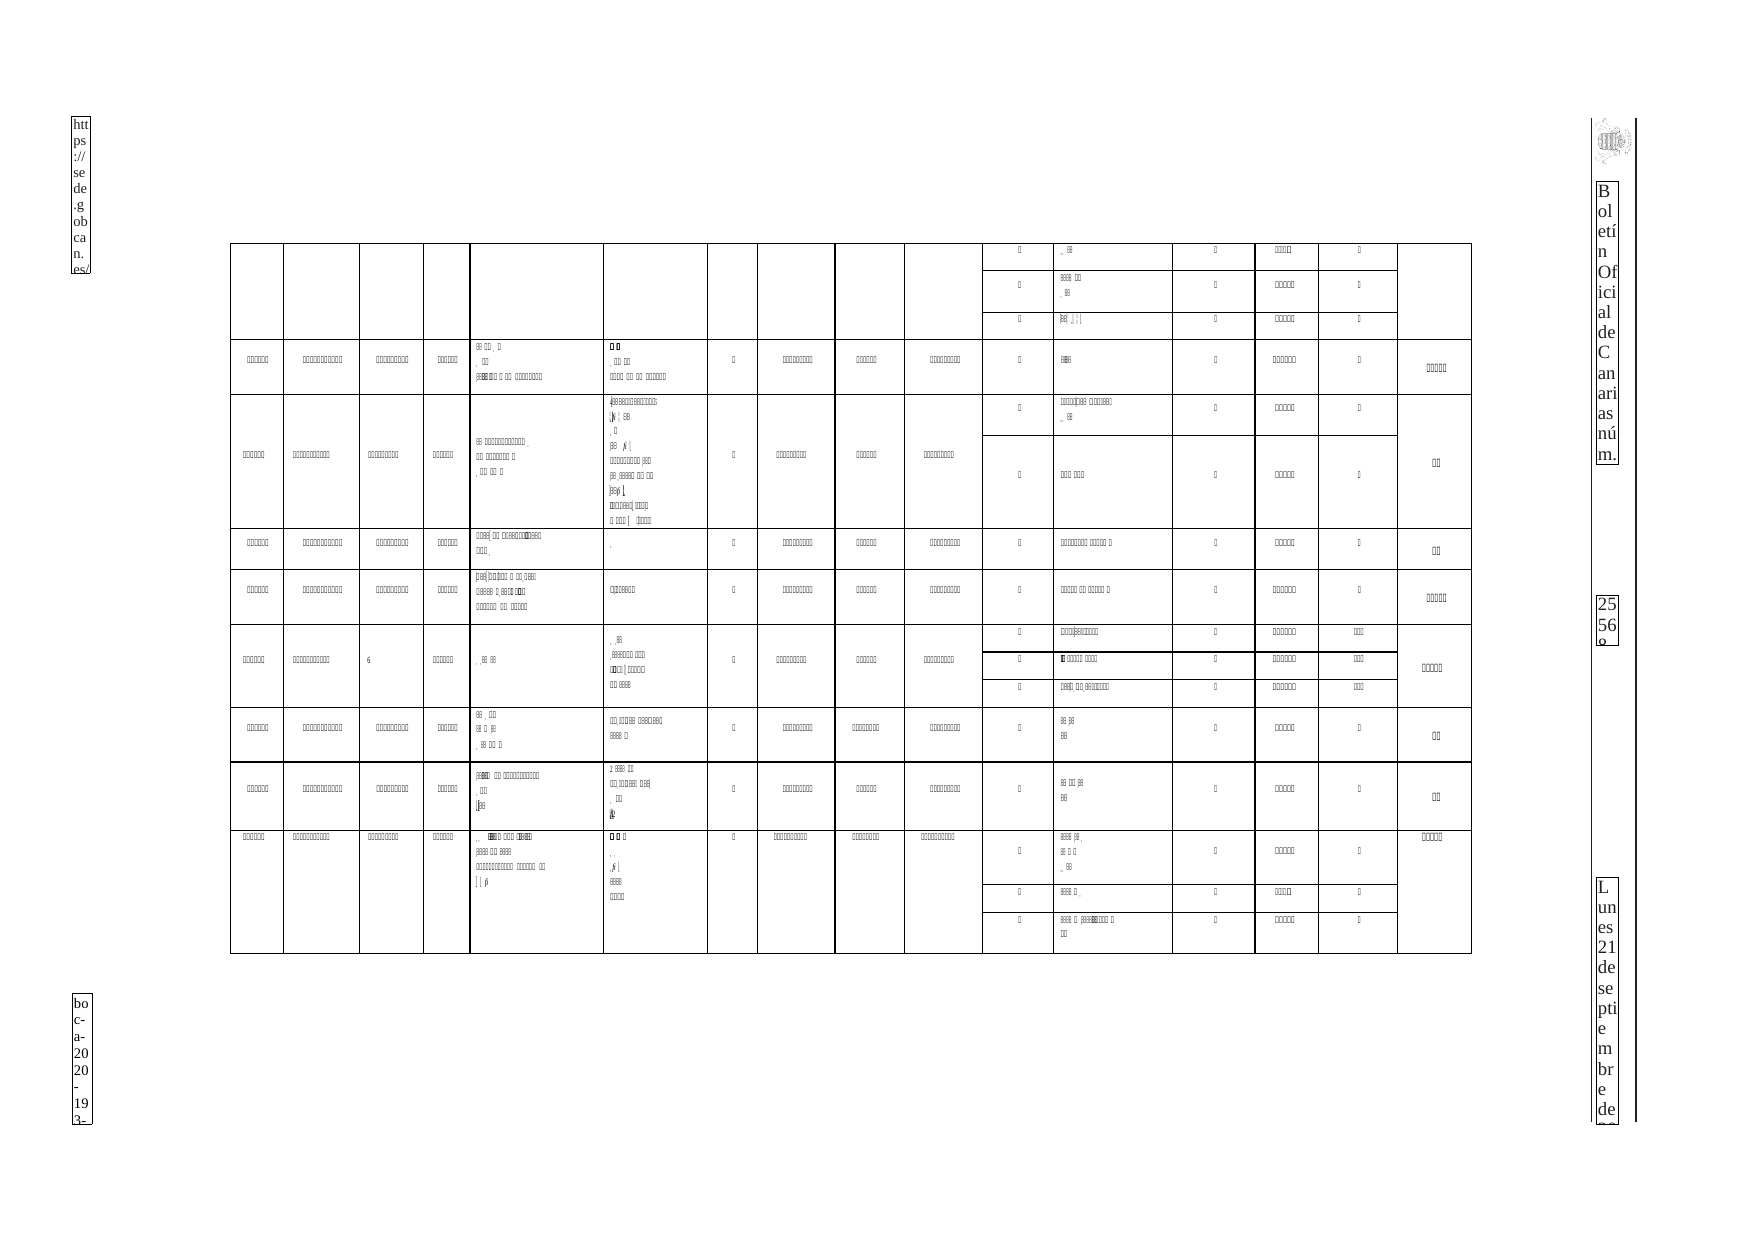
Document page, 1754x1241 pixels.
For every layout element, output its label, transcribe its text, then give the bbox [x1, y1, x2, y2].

table_header [905, 244, 982, 339]
table_cell  [836, 395, 904, 528]
table_header  [1173, 244, 1254, 270]
table_cell  [905, 340, 982, 394]
table_cell  [284, 625, 359, 707]
table_header [284, 244, 359, 339]
table_cell    [1054, 529, 1172, 569]
table_cell     [1054, 763, 1172, 829]
table_cell  [836, 529, 904, 569]
table_cell  [758, 340, 834, 394]
table_header [231, 244, 283, 339]
table_cell  [1256, 763, 1318, 829]
table_cell  [284, 340, 359, 394]
table_cell  [1173, 625, 1254, 651]
table_cell     [1054, 913, 1172, 953]
picture [1595, 118, 1632, 164]
table_cell  [905, 395, 982, 528]
table_cell  [1256, 340, 1318, 394]
table_cell  [1319, 313, 1397, 339]
table_cell  [1398, 763, 1471, 829]
table_cell         [471, 831, 603, 953]
table_cell  [424, 831, 469, 953]
table_cell           [471, 395, 603, 528]
table_cell     [1054, 570, 1172, 624]
table_cell  [1319, 885, 1397, 912]
table_cell   [1054, 625, 1172, 651]
table_cell  [424, 529, 469, 569]
table_cell         [604, 763, 707, 829]
table_cell  [1319, 831, 1397, 884]
table_cell  [604, 529, 707, 569]
table_cell  [1173, 831, 1254, 884]
table_cell  [1319, 436, 1397, 528]
table_cell  [1173, 313, 1254, 339]
table_cell  [758, 831, 834, 953]
table_cell  [1173, 529, 1254, 569]
table_cell  [1319, 708, 1397, 761]
table_cell  [1256, 271, 1318, 312]
table_cell  [836, 625, 904, 707]
table_cell  [836, 831, 904, 953]
table_cell  [360, 529, 423, 569]
table_cell  [231, 625, 283, 707]
table_header [360, 244, 423, 339]
table_cell  [983, 271, 1053, 312]
table_cell  [1398, 708, 1471, 761]
table_cell  [983, 680, 1053, 707]
table_cell       [604, 831, 707, 953]
table_cell  [1173, 708, 1254, 761]
table_cell  [1319, 395, 1397, 435]
table_cell  [983, 653, 1053, 679]
table_cell  [708, 831, 757, 953]
table_cell      [471, 529, 603, 569]
table_cell  [1398, 340, 1471, 394]
table_cell  [424, 625, 469, 707]
text Boletín Oficial de Canarias núm. 193 [1598, 182, 1618, 464]
table_cell  [424, 763, 469, 829]
table_cell   [1054, 653, 1172, 679]
table_cell  [360, 395, 423, 528]
table_cell  [1256, 570, 1318, 624]
table_cell  [1398, 831, 1471, 953]
table_cell  [1319, 340, 1397, 394]
table_header [836, 244, 904, 339]
table_cell  [836, 570, 904, 624]
table_cell           [471, 708, 603, 761]
table_cell  [983, 340, 1053, 394]
table_cell  [424, 570, 469, 624]
text https://sede.gobcan.es/boc [73, 117, 89, 273]
table_cell     [1054, 395, 1172, 435]
table_cell                 [604, 395, 707, 528]
table_header  [1256, 244, 1318, 270]
table_header [708, 244, 757, 339]
table_cell   [1054, 680, 1172, 707]
table_cell  [360, 763, 423, 829]
table_cell  [231, 570, 283, 624]
table_cell    [1054, 708, 1172, 761]
table_cell  [708, 395, 757, 528]
text boc-a-2020-193-3317 [74, 994, 92, 1124]
table_cell  [284, 708, 359, 761]
table_cell  [708, 340, 757, 394]
table_cell  [983, 913, 1053, 953]
table_cell  [983, 831, 1053, 884]
table_cell  [1173, 680, 1254, 707]
table_cell  [758, 763, 834, 829]
table_cell  [905, 708, 982, 761]
table_cell  [1256, 625, 1318, 651]
table_cell  [360, 340, 423, 394]
table_cell  [1256, 831, 1318, 884]
table_cell  [284, 831, 359, 953]
table_header  [983, 244, 1053, 270]
table_cell  [1319, 271, 1397, 312]
table_cell  [424, 708, 469, 761]
table_header [424, 244, 469, 339]
table_cell  [231, 395, 283, 528]
table_cell  [905, 763, 982, 829]
table_cell  [758, 708, 834, 761]
table_cell  [1319, 763, 1397, 829]
table_cell  [708, 529, 757, 569]
text 25568 [1598, 596, 1618, 645]
table_cell  [758, 625, 834, 707]
table_cell  [360, 570, 423, 624]
table_cell  [1398, 625, 1471, 707]
table_cell  [1173, 271, 1254, 312]
table_cell  [905, 625, 982, 707]
table_cell  [1173, 570, 1254, 624]
table_header [758, 244, 834, 339]
table_cell  [1319, 680, 1397, 707]
table_cell  [1256, 680, 1318, 707]
table_cell  [708, 763, 757, 829]
table_cell  [1319, 529, 1397, 569]
table_cell  [231, 340, 283, 394]
table_cell  [983, 529, 1053, 569]
table_cell  [708, 708, 757, 761]
table_header [604, 244, 707, 339]
table_cell  [758, 570, 834, 624]
table_cell  [983, 436, 1053, 528]
table_cell    [471, 625, 603, 707]
table_cell  [231, 831, 283, 953]
table_cell  [1256, 653, 1318, 679]
table_cell  [231, 763, 283, 829]
table_cell  [983, 313, 1053, 339]
table_cell  [360, 708, 423, 761]
table_cell  [905, 831, 982, 953]
table_cell   [1054, 436, 1172, 528]
table_cell  [1173, 395, 1254, 435]
table_cell  [231, 529, 283, 569]
table_cell  [1256, 395, 1318, 435]
table_cell          [471, 340, 603, 394]
table_cell  [1173, 436, 1254, 528]
table_cell  [983, 625, 1053, 651]
table_cell  [1054, 340, 1172, 394]
table_cell  [708, 625, 757, 707]
table_cell  [1173, 340, 1254, 394]
text Lunes 21 de septiembre de 2020 [1598, 878, 1618, 1124]
table_header   [1054, 244, 1172, 270]
table_cell  [983, 885, 1053, 912]
table_cell  [983, 763, 1053, 829]
table_cell  [284, 763, 359, 829]
table_header  [1319, 244, 1397, 270]
table_cell  [836, 708, 904, 761]
table_cell  [1173, 763, 1254, 829]
table_cell  [905, 570, 982, 624]
table_cell  [424, 395, 469, 528]
table_cell  [1256, 313, 1318, 339]
table_cell  [1319, 570, 1397, 624]
table_cell  [905, 529, 982, 569]
table_cell       [471, 763, 603, 829]
table_header [471, 244, 603, 339]
table_cell  [284, 570, 359, 624]
table_cell  [1054, 313, 1172, 339]
table_cell  [231, 708, 283, 761]
table_cell  [708, 570, 757, 624]
table_cell  [983, 395, 1053, 435]
table_cell  [1256, 529, 1318, 569]
table_cell  [1256, 913, 1318, 953]
table_cell  [1319, 913, 1397, 953]
table_cell  [360, 625, 423, 707]
table_cell  [836, 340, 904, 394]
table_cell        [1054, 831, 1172, 884]
table_cell  [424, 340, 469, 394]
table_cell  [1173, 885, 1254, 912]
table_cell          [604, 625, 707, 707]
table_cell  [604, 570, 707, 624]
table_cell  [360, 831, 423, 953]
table_cell  [1319, 625, 1397, 651]
table_cell  [1319, 653, 1397, 679]
table_cell  [1173, 913, 1254, 953]
table_cell  [983, 570, 1053, 624]
table_cell  [836, 763, 904, 829]
table_header [1398, 244, 1471, 339]
table_cell  [1398, 570, 1471, 624]
table_cell  [1398, 529, 1471, 569]
table_cell  [1173, 653, 1254, 679]
table_cell  [1256, 708, 1318, 761]
table_cell  [1398, 395, 1471, 528]
table_cell  [1256, 436, 1318, 528]
table_cell  [758, 529, 834, 569]
table_cell  [1256, 885, 1318, 912]
table_cell         [604, 340, 707, 394]
table_cell     [1054, 271, 1172, 312]
table_cell     [604, 708, 707, 761]
table_cell           [471, 570, 603, 624]
table_cell    [1054, 885, 1172, 912]
table_cell  [284, 395, 359, 528]
table_cell  [284, 529, 359, 569]
table_cell  [758, 395, 834, 528]
table_cell  [983, 708, 1053, 761]
